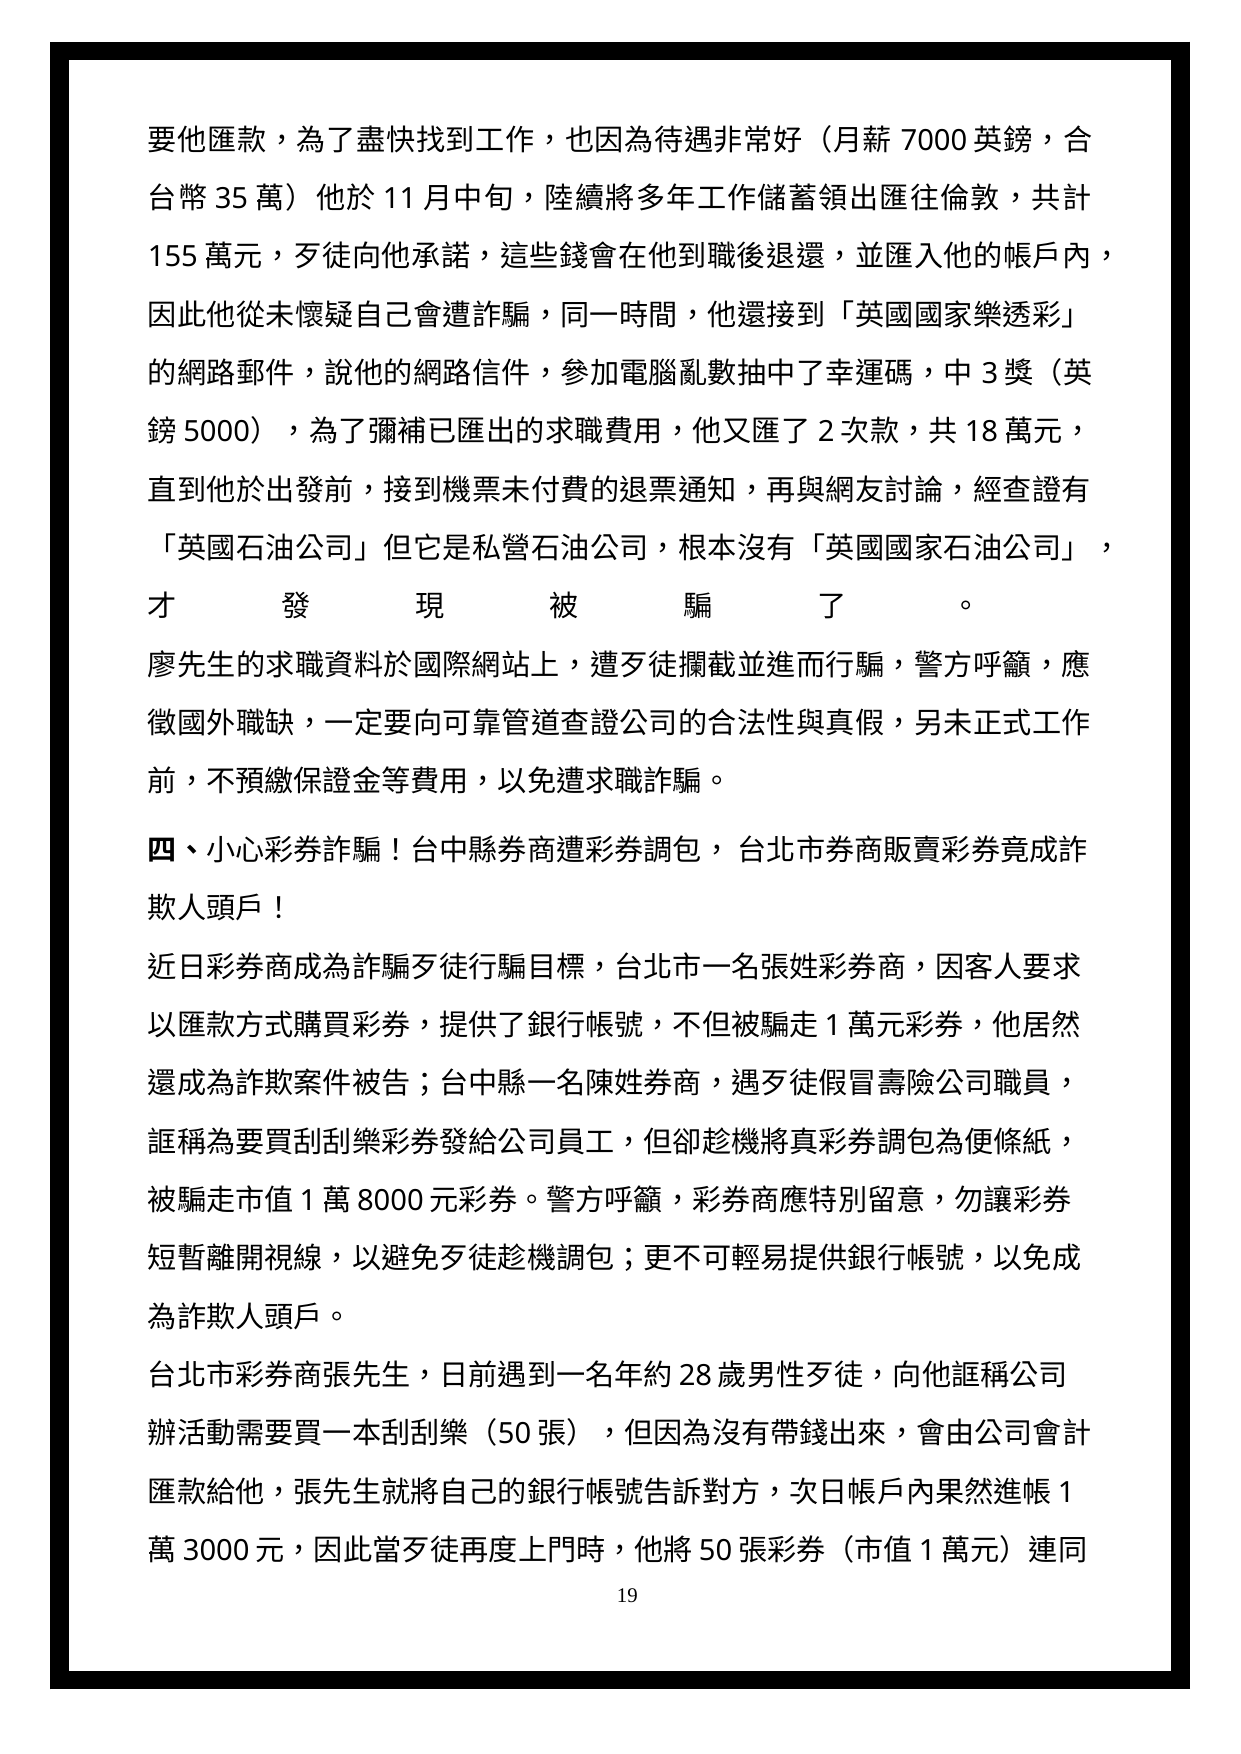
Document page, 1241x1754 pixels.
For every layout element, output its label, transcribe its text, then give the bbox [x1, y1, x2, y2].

text 三、國外網站求職，歹徒跨海行騙，失業工程師痛失173萬！ 金融海嘯直接影響就業市場，台中市一名工程師廖先生，長年於海外工作，為兼顧家庭辭去工作返台，但近半年求職，卻一直無法找到理想工作，於是他將個人履歷表，公布於國際獵人頭公司，不料卻遭歹徒利用，今（97）年11間，他接到來自英國國家石油公司的錄用通知，受高薪所惑（月薪35萬元），連續匯款四次所謂申請費、保證金等高達155萬元。同一時間，歹徒竟再度對他進行中獎電話詐騙，說他中了英國樂透彩，可得25萬元獎金，必須繳交運費與稅金以領取獎金，廖先生未警覺此為詐騙技倆，竟認為可藉獎金彌補求職費用，再度匯款18萬元，經與網友討論，並協助查證後，才發現求職與中獎竟然全是騙局。 廖先生在今（97）年6月自國外返台，為與家人生活在一起，他辭去原本的工程師工作，打算在台灣另謀工作，但求職卻不如預期順利，他只好再把目標放在國外職場，將履歷資料公布於國際獵人頭公司等待通知，不久，他接到自稱是英國國家石油公司的電話通知，說他的條件符合公司需求，要他再填寫網路的線上面談資料，接著他就一直以電子郵件與歹徒聯絡，其間還把護照資料也傳送出去辦理工作簽證，接著歹徒開始編造各種理由（英國工程師註冊費、非大英國協公民就業申請費、通關反恐保證金等）要他匯款，為了盡快找到工作，也因為待遇非常好（月薪7000英鎊，合台幣35萬）他於11月中旬，陸續將多年工作儲蓄領出匯往倫敦，共計155萬元，歹徒向他承諾，這些錢會在他到職後退還，並匯入他的帳戶內，因此他從未懷疑自己會遭詐騙，同一時間，他還接到「英國國家樂透彩」的網路郵件，說他的網路信件，參加電腦亂數抽中了幸運碼，中3獎（英鎊5000），為了彌補已匯出的求職費用，他又匯了2次款，共18萬元，直到他於出發前，接到機票未付費的退票通知，再與網友討論，經查證有「英國石油公司」但它是私營石油公司，根本沒有「英國國家石油公司」，才發現被騙了。 廖先生的求職資料於國際網站上，遭歹徒攔截並進而行騙，警方呼籲，應徵國外職缺，一定要向可靠管道查證公司的合法性與真假，另未正式工作前，不預繳保證金等費用，以免遭求職詐騙。 [148, 103, 1092, 803]
text 四、小心彩券詐騙！台中縣券商遭彩券調包， 台北市券商販賣彩券竟成詐欺人頭戶！ 近日彩券商成為詐騙歹徒行騙目標，台北市一名張姓彩券商，因客人要求以匯款方式購買彩券，提供了銀行帳號，不但被騙走1萬元彩券，他居然還成為詐欺案件被告；台中縣一名陳姓券商，遇歹徒假冒壽險公司職員，誆稱為要買刮刮樂彩券發給公司員工，但卻趁機將真彩券調包為便條紙，被騙走市值1萬8000元彩券。警方呼籲，彩券商應特別留意，勿讓彩券短暫離開視線，以避免歹徒趁機調包；更不可輕易提供銀行帳號，以免成為詐欺人頭戶。 台北市彩券商張先生，日前遇到一名年約28歲男性歹徒，向他誆稱公司辦活動需要買一本刮刮樂（50張），但因為沒有帶錢出來，會由公司會計匯款給他，張先生就將自己的銀行帳號告訴對方，次日帳戶內果然進帳1萬3000元，因此當歹徒再度上門時，他將50張彩券（市值1萬元）連同入帳中多了3000元一起交給對方，2星期後，卻接到警方的訊問通知，他才知道原來當時提供的銀行帳號，竟然被歹徒利用來向人行騙，他不但損失了彩券，還成了詐欺案件被告。 台中縣券商陳先生在今（97）年11月，遇一名穿著白襯衫、黑長褲，配掛○○人壽識別證的男子，向他購買「璀璨鑽石」、「賽車高手」兩種彩券各45張（市值1萬8000元），並拿出兩個牛皮紙袋，要陳老闆將彩券一張張拆開後，裝入袋內並用釘書機封口，此時這男子請老闆找一個較大的提袋來裝這兩包彩券，當老闆低頭到櫃台下找提袋時，歹徒趁機將這兩袋彩券放進手提包裏，卻換了兩個一模一樣，但卻是裝著便條紙的牛皮紙袋放回櫃台，此時男子問老闆可不可以刷卡付費，老闆拒絕後，歹徒留下1000元訂金，並說「要去自動提款機領錢，等一下來拿彩券」，隨即離開。老闆等了20分鐘還未見人影，就拆開這兩袋已裝釘的彩券，準備拿出來賣，卻赫然發現彩券怎麼變成6本空白的計算紙。 警方呼籲，彩券商必須有「加強監控」觀念，除了監視錄影機外，若遇獨自一人看店時，對購買大量彩券顧客務必要提高警覺，謹記彩券不離視線，才不會讓歹徒趁機調包詐騙。 (資料來源：內政部警政署刑事警察局網站) [148, 814, 1092, 1572]
